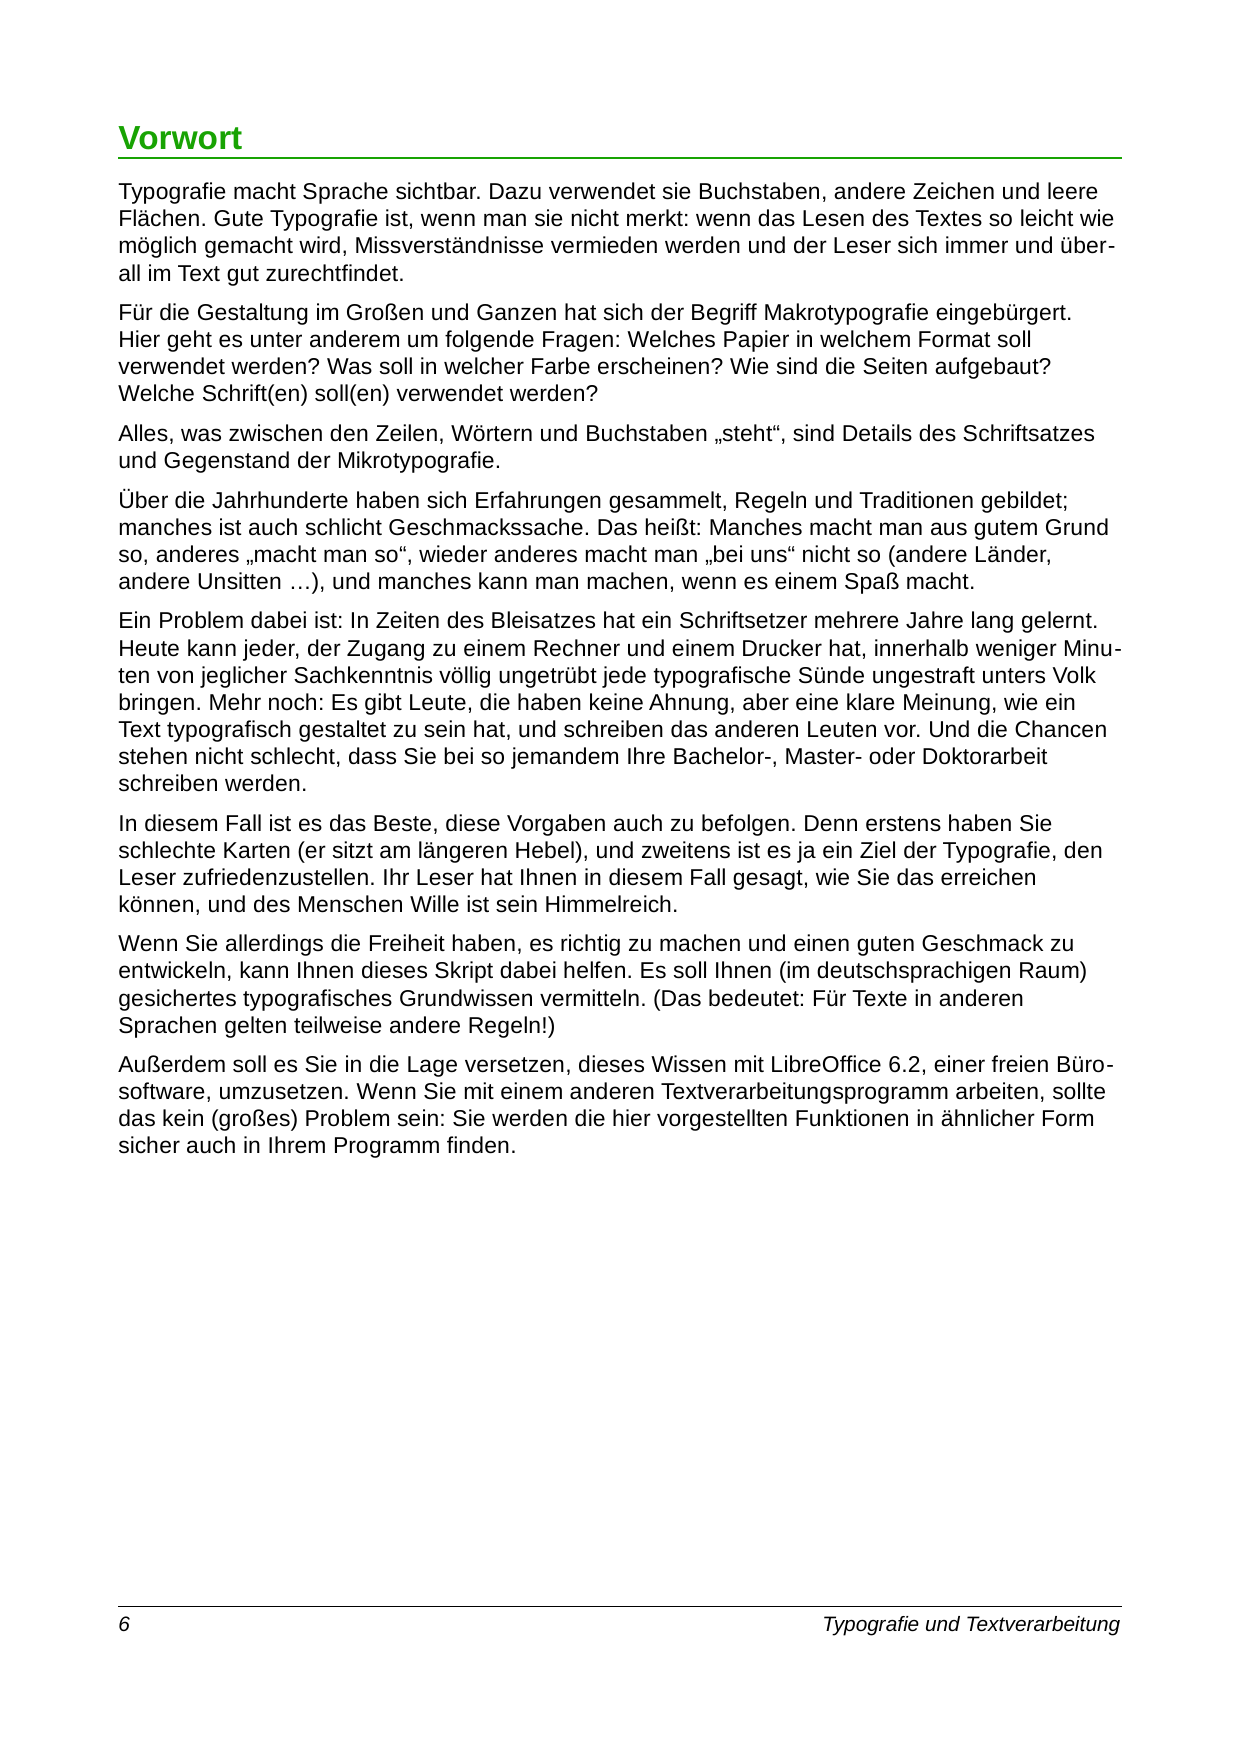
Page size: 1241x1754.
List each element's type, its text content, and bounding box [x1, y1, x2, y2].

text Über die Jahrhunderte haben sich Erfahrungen gesammelt, Regeln und Traditionen gebildet; man­ches ist auch schlicht Geschmackssache. Das heißt: Manches macht man aus gutem Grund so, anderes „macht man so“, wieder anderes macht man „bei uns“ nicht so (andere Länder, andere Unsitten …), und manches kann man machen, wenn es einem Spaß macht. [118, 486, 1122, 594]
text Ein Problem dabei ist: In Zeiten des Bleisatzes hat ein Schriftsetzer mehrere Jahre lang gelernt. Heute kann jeder, der Zugang zu einem Rechner und einem Drucker hat, innerhalb weniger Minu­ten von jeglicher Sachkenntnis völlig ungetrübt jede typografische Sünde ungestraft unters Volk bringen. Mehr noch: Es gibt Leute, die haben keine Ahnung, aber eine klare Meinung, wie ein Text typografisch gestaltet zu sein hat, und schreiben das anderen Leuten vor. Und die Chancen ste­hen nicht schlecht, dass Sie bei so jemandem Ihre Bachelor-, Master- oder Doktorarbeit schreiben werden. [118, 607, 1122, 796]
subtitle Vorwort [118, 118, 1122, 157]
text Wenn Sie allerdings die Freiheit haben, es richtig zu machen und einen guten Geschmack zu ent­wickeln, kann Ihnen dieses Skript dabei helfen. Es soll Ihnen (im deutschsprachigen Raum) ge­sichertes typografisches Grundwissen vermitteln. (Das bedeutet: Für Texte in anderen Sprachen gelten teilweise andere Regeln!) [118, 930, 1122, 1038]
text Außerdem soll es Sie in die Lage versetzen, dieses Wissen mit LibreOffice 6.2, einer freien Büro­software, umzusetzen. Wenn Sie mit einem anderen Textverarbeitungsprogramm arbeiten, sollte das kein (großes) Problem sein: Sie werden die hier vorgestellten Funktionen in ähnlicher Form sicher auch in Ihrem Programm finden. [118, 1051, 1122, 1159]
text Für die Gestaltung im Großen und Ganzen hat sich der Begriff Makrotypografie eingebürgert. Hier geht es unter anderem um folgende Fragen: Welches Papier in welchem Format soll verwendet werden? Was soll in welcher Farbe erscheinen? Wie sind die Seiten aufgebaut? Welche Schrift(en) soll(en) verwendet werden? [118, 298, 1122, 407]
text Typografie macht Sprache sichtbar. Dazu verwendet sie Buchstaben, andere Zeichen und leere Flächen. Gute Typografie ist, wenn man sie nicht merkt: wenn das Lesen des Textes so leicht wie möglich gemacht wird, Missverständnisse vermieden werden und der Leser sich immer und über­all im Text gut zurechtfindet. [118, 178, 1122, 286]
text Alles, was zwischen den Zeilen, Wörtern und Buchstaben „steht“, sind Details des Schriftsatzes und Gegenstand der Mikrotypografie. [118, 419, 1122, 473]
text In diesem Fall ist es das Beste, diese Vorgaben auch zu befolgen. Denn erstens haben Sie schlechte Karten (er sitzt am längeren Hebel), und zweitens ist es ja ein Ziel der Typografie, den Leser zufriedenzustellen. Ihr Leser hat Ihnen in diesem Fall gesagt, wie Sie das erreichen können, und des Menschen Wille ist sein Himmelreich. [118, 809, 1122, 917]
